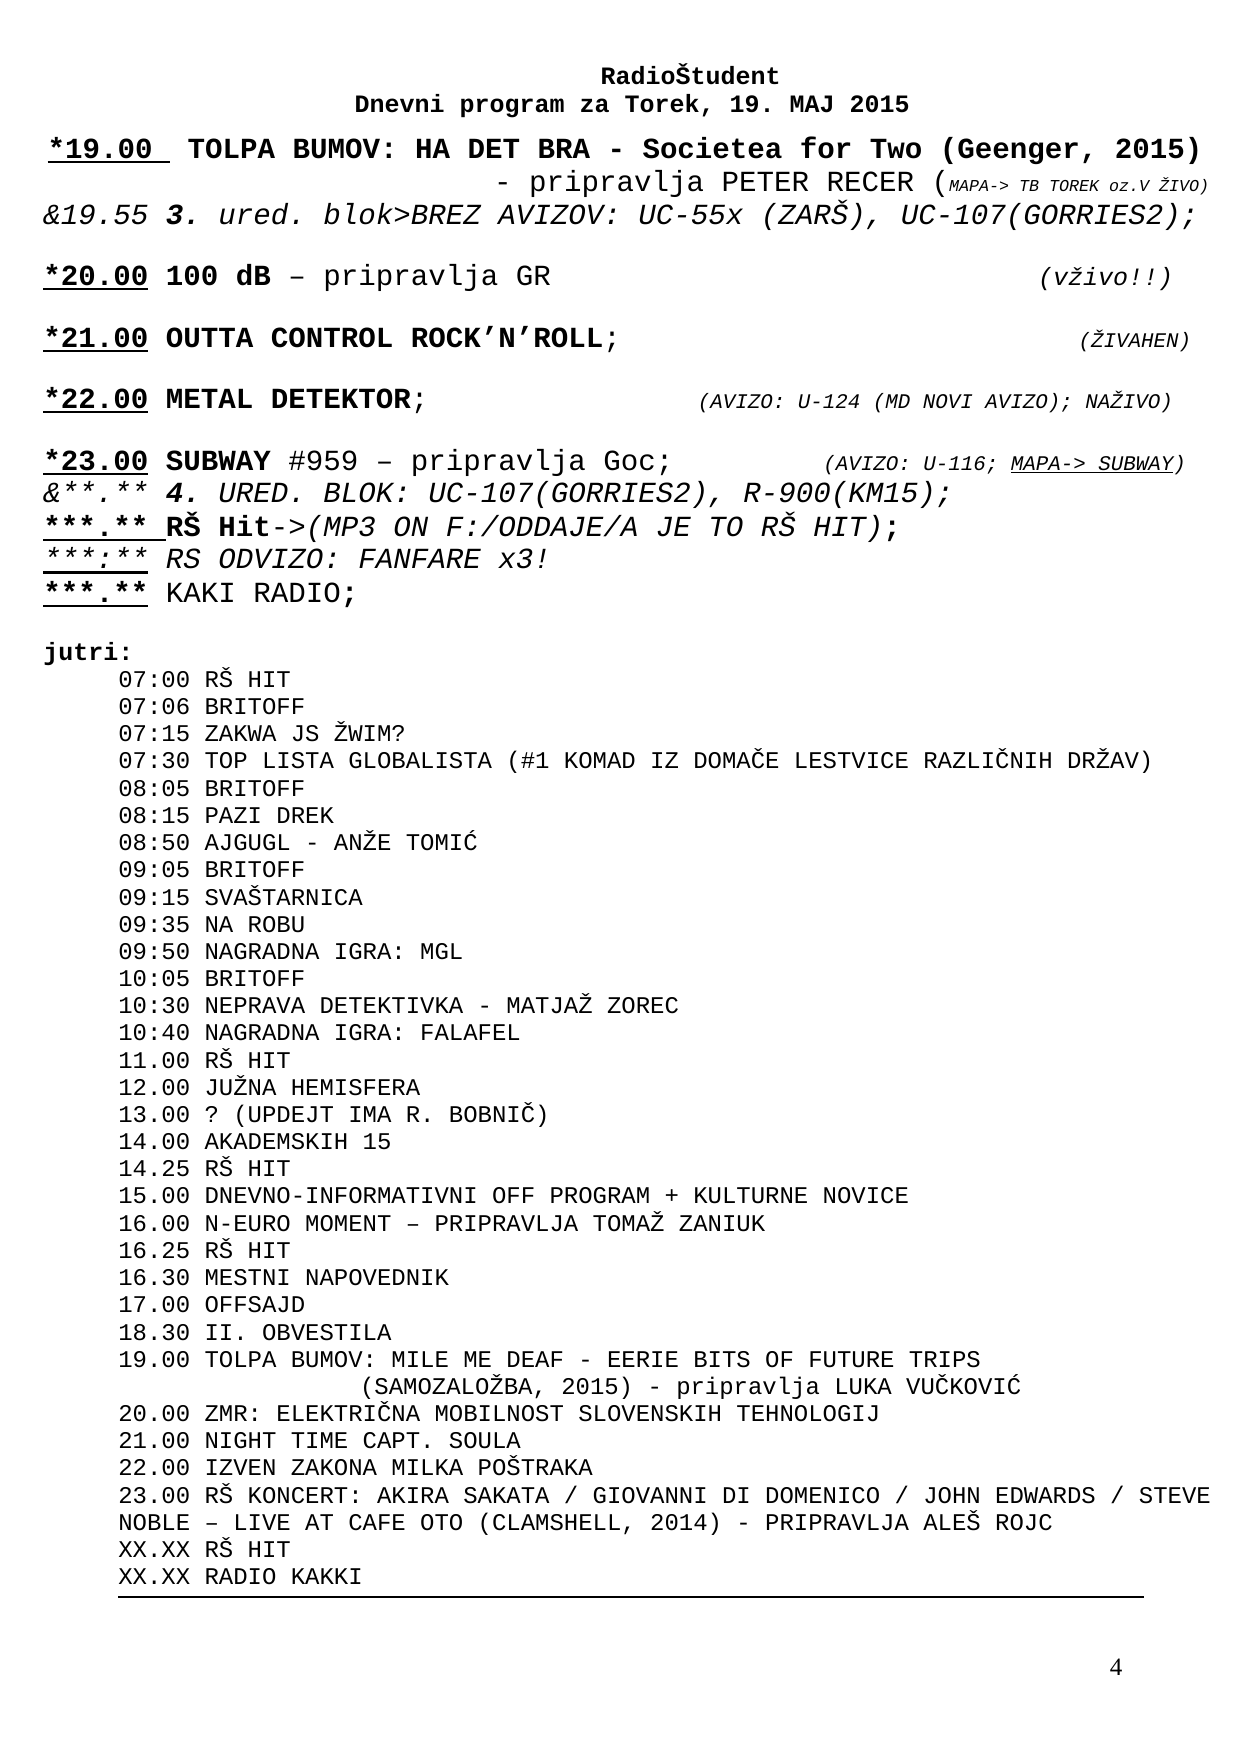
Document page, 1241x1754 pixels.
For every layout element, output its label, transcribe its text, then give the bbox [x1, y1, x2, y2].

text - pripravlja PETER RECER (MAPA-> TB TOREK oz.V ŽIVO) [47, 167, 1209, 200]
text 08:15 PAZI DREK [118, 803, 1240, 831]
text 23.00 RŠ KONCERT: AKIRA SAKATA / GIOVANNI DI DOMENICO / JOHN EDWARDS / STEVE NOBLE – Live at Cafe Oto (Clamshell, 2014) - pripravlja ALEŠ ROJC [118, 1483, 1240, 1537]
text jutri: [43, 639, 1206, 667]
text xx.xx RŠ HIT [118, 1537, 1240, 1564]
text 07:06 BRITOFF [118, 694, 1240, 722]
text *22.00 METAL DETEKTOR; (AVIZO: U-124 (MD NOVI AVIZO); NAŽIVO) [43, 384, 1206, 417]
text 16.00 N-EURO MOMENT – pripravlja Tomaž Zaniuk [118, 1211, 1240, 1238]
text *19.00 TOLPA BUMOV: HA DET BRA - Societea for Two (Geenger, 2015) [47, 134, 1209, 167]
text 22.00 izven zakona milka poštraka [118, 1456, 1240, 1483]
text 14.00 AKADEMSKIH 15 [118, 1129, 1240, 1157]
text RadioŠtudent [118, 63, 1240, 92]
text 21.00 night time capt. Soula [118, 1429, 1240, 1456]
text 19.00 TOLPA BUMOV: MILE ME DEAF - Eerie Bits of Future Trips [118, 1347, 1240, 1374]
text 11.00 RŠ hit [118, 1048, 1240, 1075]
text 20.00 ZMR: Električna mobilnost slovenskih tehnologij [118, 1401, 1240, 1429]
text xx.xx RADIO KAKKI [118, 1564, 1144, 1596]
text 09:35 NA ROBU [118, 912, 1240, 939]
text 15.00 Dnevno-informativni OFF program + KULTURNE NOVICE [118, 1184, 1240, 1211]
text 07:15 ZAKWA JS ŽWIM? [118, 722, 1240, 749]
text ***.** RŠ Hit->(MP3 ON F:/ODDAJE/A JE TO RŠ HIT); [43, 512, 1206, 545]
text 09:05 BRITOFF [118, 858, 1240, 885]
text 13.00 ? (updejt ima r. Bobnič) [118, 1102, 1240, 1129]
text 10:30 NEPRAVA DETEKTIVKA - MATJAŽ ZOREC [118, 994, 1240, 1021]
text ***:** RS ODVIZO: FANFARE x3! [43, 545, 1206, 578]
text 08:50 AJGUGL - ANŽE TOMIĆ [118, 831, 1240, 858]
text 14.25 RŠ hit [118, 1157, 1240, 1184]
text 09:50 NAGRADNA IGRA: MGL [118, 939, 1240, 966]
text ***.** KAKI RADIO; [43, 578, 1206, 611]
text 16.25 RŠ hit [118, 1238, 1240, 1266]
text 08:05 BRITOFF [118, 776, 1240, 803]
text 10:05 BRITOFF [118, 966, 1240, 994]
text 09:15 SVAŠTARNICA [118, 885, 1240, 912]
text &**.** 4. URED. BLOK: UC-107(GORRIES2), R-900(KM15); [43, 479, 1206, 512]
text *23.00 SUBWAY #959 – pripravlja Goc; (AVIZO: U-116; MAPA-> SUBWAY) [43, 446, 1206, 479]
text &19.55 3. ured. blok>BREZ AVIZOV: UC-55x (ZARŠ), UC-107(GORRIES2); [43, 200, 1206, 233]
text Dnevni program za Torek, 19. MAJ 2015 [45, 92, 1219, 120]
text 16.30 Mestni napovednik [118, 1266, 1240, 1293]
text *21.00 OUTTA CONTROL ROCK’N’ROLL; (ŽIVAHEN) [43, 323, 1206, 356]
text 17.00 OFFsajd [118, 1293, 1144, 1320]
text (Samozaložba, 2015) - pripravlja LUKA VUČKOVIĆ [118, 1374, 1240, 1401]
text 18.30 II. obvestila [118, 1320, 1144, 1347]
text 07:00 RŠ HIT [118, 667, 1240, 694]
text 10:40 NAGRADNA IGRA: FALAFEL [118, 1021, 1240, 1048]
text *20.00 100 dB – pripravlja GR (vživo!!) [43, 262, 1206, 294]
text 12.00 JUŽNA HEMISFERA [118, 1075, 1240, 1102]
text 07:30 TOP LISTA GLOBALISTA (#1 KOMAD IZ DOMAČE LESTVICE RAZLIČNIH DRŽAV) [118, 749, 1240, 776]
